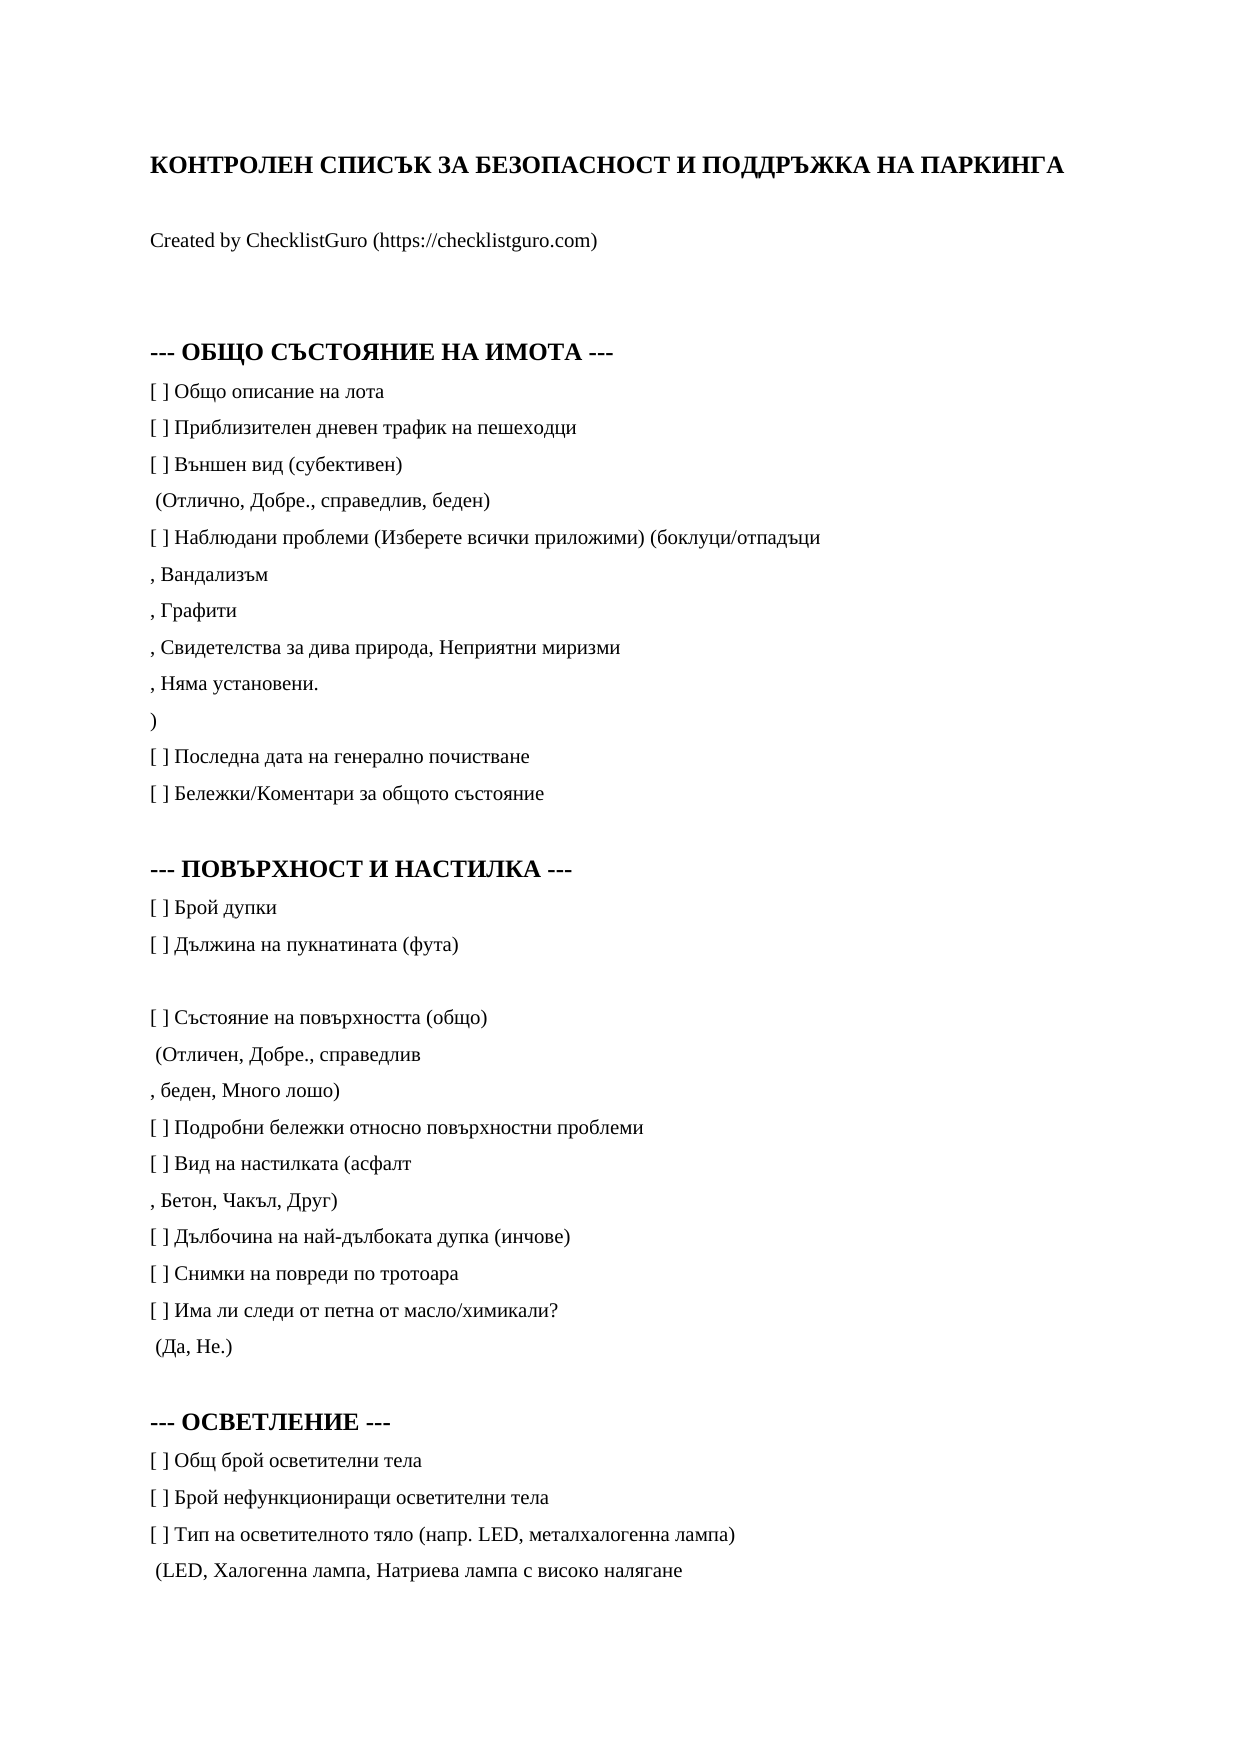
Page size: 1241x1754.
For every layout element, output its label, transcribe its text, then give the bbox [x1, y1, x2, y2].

text (Отличен, Добре., справедлив [150, 1042, 1090, 1066]
text [ ] Приблизителен дневен трафик на пешеходци [150, 415, 1090, 439]
text [ ] Общо описание на лота [150, 379, 1090, 403]
text , Вандализъм [150, 562, 1090, 586]
text [ ] Подробни бележки относно повърхностни проблеми [150, 1115, 1090, 1139]
text , беден, Много лошо) [150, 1078, 1090, 1102]
text [ ] Външен вид (субективен) [150, 452, 1090, 476]
text [ ] Брой дупки [150, 895, 1090, 919]
text [ ] Брой нефункциониращи осветителни тела [150, 1485, 1090, 1509]
text , Няма установени. [150, 671, 1090, 695]
text [ ] Дължина на пукнатината (фута) [150, 932, 1090, 956]
text [ ] Наблюдани проблеми (Изберете всички приложими) (боклуци/отпадъци [150, 525, 1090, 549]
text (Отлично, Добре., справедлив, беден) [150, 488, 1090, 512]
text [ ] Има ли следи от петна от масло/химикали? [150, 1297, 1090, 1322]
text --- ОСВЕТЛЕНИЕ --- [150, 1407, 1090, 1436]
text (LED, Халогенна лампа, Натриева лампа с високо налягане [150, 1558, 1090, 1582]
text --- ОБЩО СЪСТОЯНИЕ НА ИМОТА --- [150, 337, 1090, 366]
text , Бетон, Чакъл, Друг) [150, 1188, 1090, 1212]
text [ ] Състояние на повърхността (общо) [150, 1005, 1090, 1029]
text [ ] Бележки/Коментари за общото състояние [150, 781, 1090, 805]
text , Свидетелства за дива природа, Неприятни миризми [150, 635, 1090, 659]
text [ ] Дълбочина на най-дълбоката дупка (инчове) [150, 1224, 1090, 1248]
text КОНТРОЛЕН СПИСЪК ЗА БЕЗОПАСНОСТ И ПОДДРЪЖКА НА ПАРКИНГА [150, 150, 1090, 179]
text [ ] Общ брой осветителни тела [150, 1448, 1090, 1472]
text Created by ChecklistGuro (https://checklistguro.com) [150, 228, 1090, 252]
text [ ] Снимки на повреди по тротоара [150, 1261, 1090, 1285]
text [ ] Последна дата на генерално почистване [150, 744, 1090, 768]
text , Графити [150, 598, 1090, 622]
text ) [150, 708, 1090, 732]
text [ ] Вид на настилката (асфалт [150, 1151, 1090, 1175]
text (Да, Не.) [150, 1334, 1090, 1358]
text --- ПОВЪРХНОСТ И НАСТИЛКА --- [150, 854, 1090, 883]
text [ ] Тип на осветителното тяло (напр. LED, металхалогенна лампа) [150, 1522, 1090, 1546]
